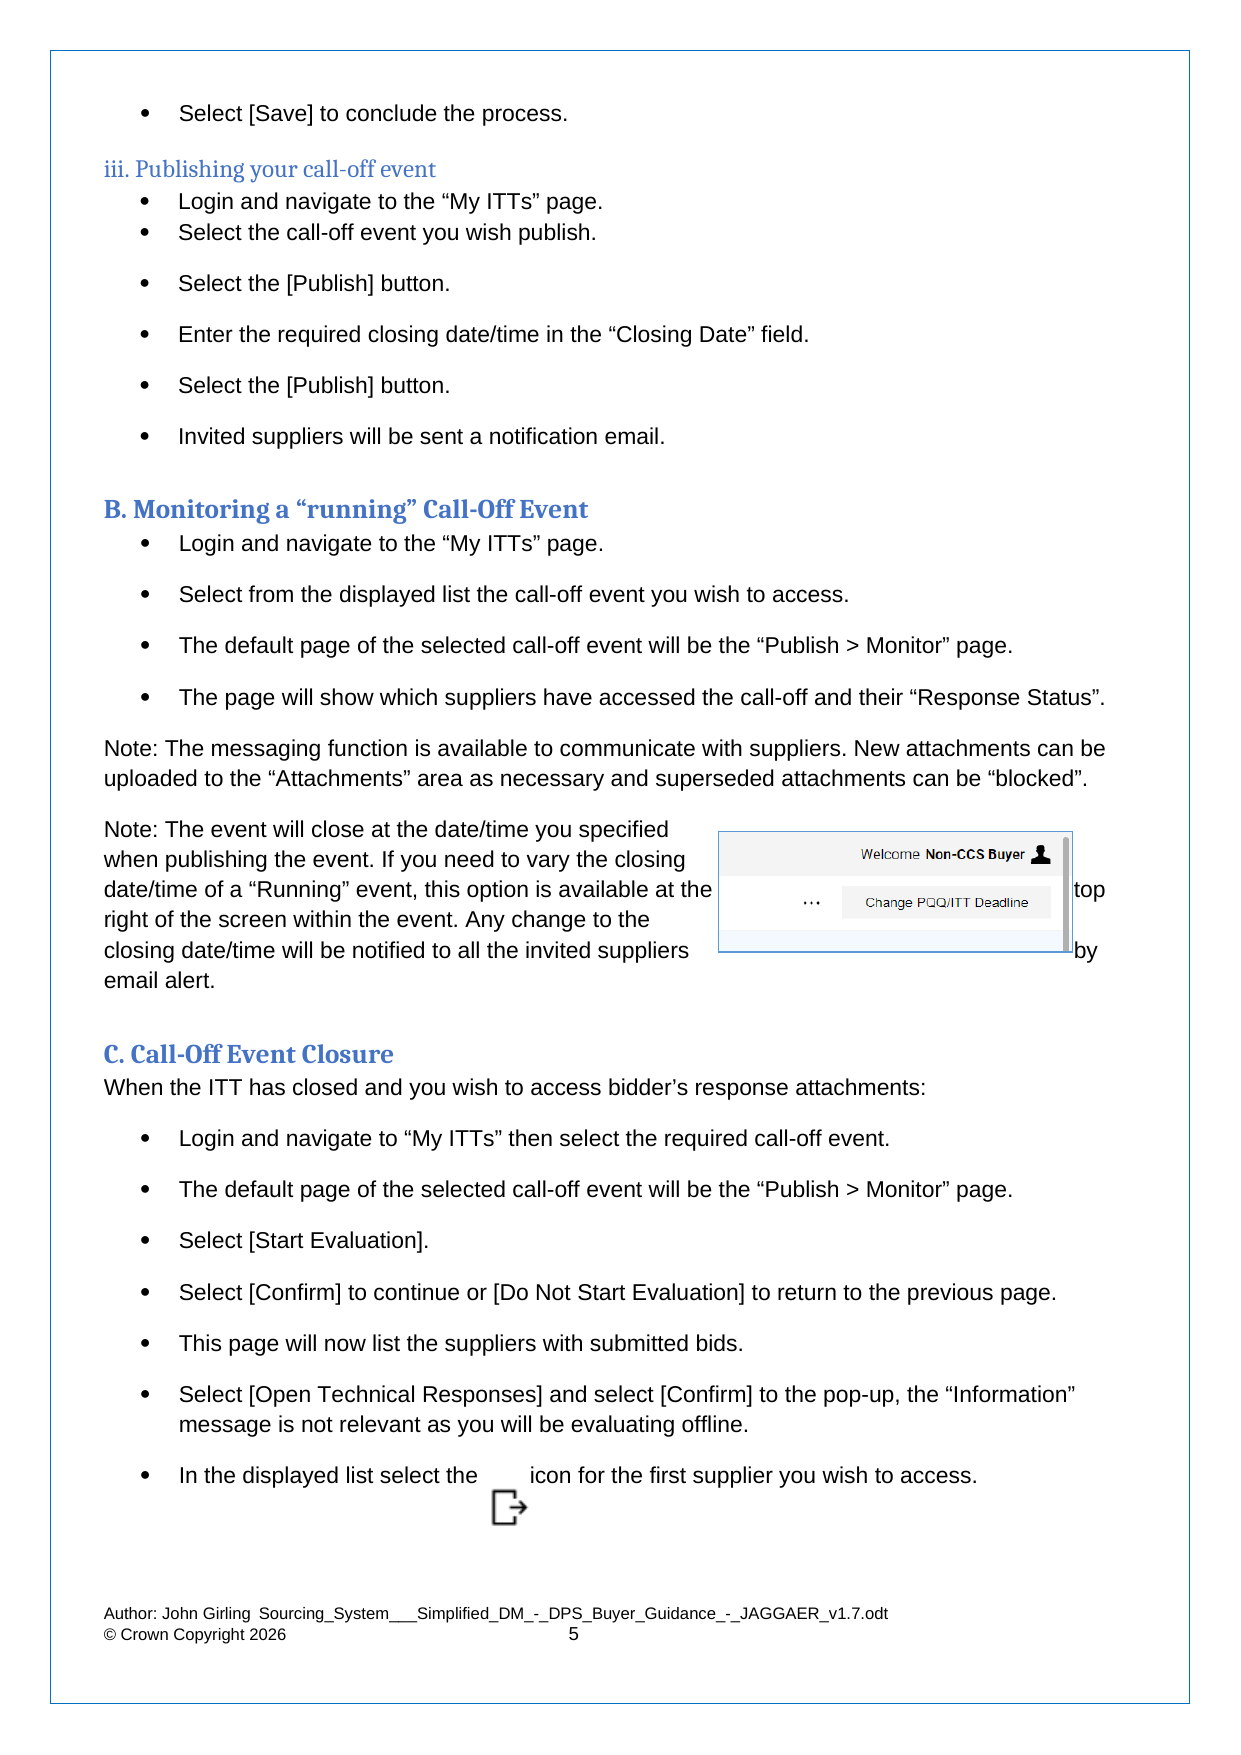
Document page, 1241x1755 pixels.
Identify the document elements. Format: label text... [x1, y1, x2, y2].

list Login and navigate to the “My ITTs” page. [141, 188, 1107, 215]
list Invited suppliers will be sent a notification email. [141, 423, 1107, 449]
list Select [Start Evaluation]. [141, 1227, 1107, 1254]
text When the ITT has closed and you wish to access bidder’s response attachments: [103, 1074, 1107, 1101]
text Note: The event will close at the date/time you specified when publishing the event. If you need to vary the closing date/time of a “Running” event, this option is available at the top right of the screen within the event. Any change to the closing date/time will be notified to all the invited suppliers by email alert. [103, 816, 1107, 993]
list In the displayed list select the icon for the first supplier you wish to access. [141, 1462, 1107, 1533]
list Select the [Publish] button. [141, 372, 1107, 398]
list Select from the displayed list the call-off event you wish to access. [141, 581, 1107, 608]
subtitle B. Monitoring a “running” Call-Off Event [103, 494, 1107, 526]
list The default page of the selected call-off event will be the “Publish > Monitor” page. [141, 1176, 1107, 1203]
list Select the [Publish] button. [141, 269, 1107, 296]
list The page will show which suppliers have accessed the call-off and their “Response Status”. [141, 683, 1107, 710]
list Login and navigate to the “My ITTs” page. [141, 530, 1107, 557]
subtitle C. Call-Off Event Closure [103, 1039, 1107, 1070]
list Select [Confirm] to continue or [Do Not Start Evaluation] to return to the previous page. [141, 1278, 1107, 1305]
list Select [Open Technical Responses] and select [Confirm] to the pop-up, the “Information” message is not relevant as you will be evaluating offline. [141, 1381, 1107, 1437]
list Enter the required closing date/time in the “Closing Date” field. [141, 321, 1107, 347]
list This page will now list the suppliers with submitted bids. [141, 1329, 1107, 1356]
list Select the call-off event you wish publish. [141, 218, 1107, 245]
list Login and navigate to “My ITTs” then select the required call-off event. [141, 1125, 1107, 1152]
list Select [Save] to conclude the process. [141, 100, 1107, 126]
subtitle iii. Publishing your call-off event [103, 155, 1107, 184]
list The default page of the selected call-off event will be the “Publish > Monitor” page. [141, 632, 1107, 659]
text Note: The messaging function is available to communicate with suppliers. New attachments can be uploaded to the “Attachments” area as necessary and superseded attachments can be “blocked”. [103, 734, 1107, 791]
